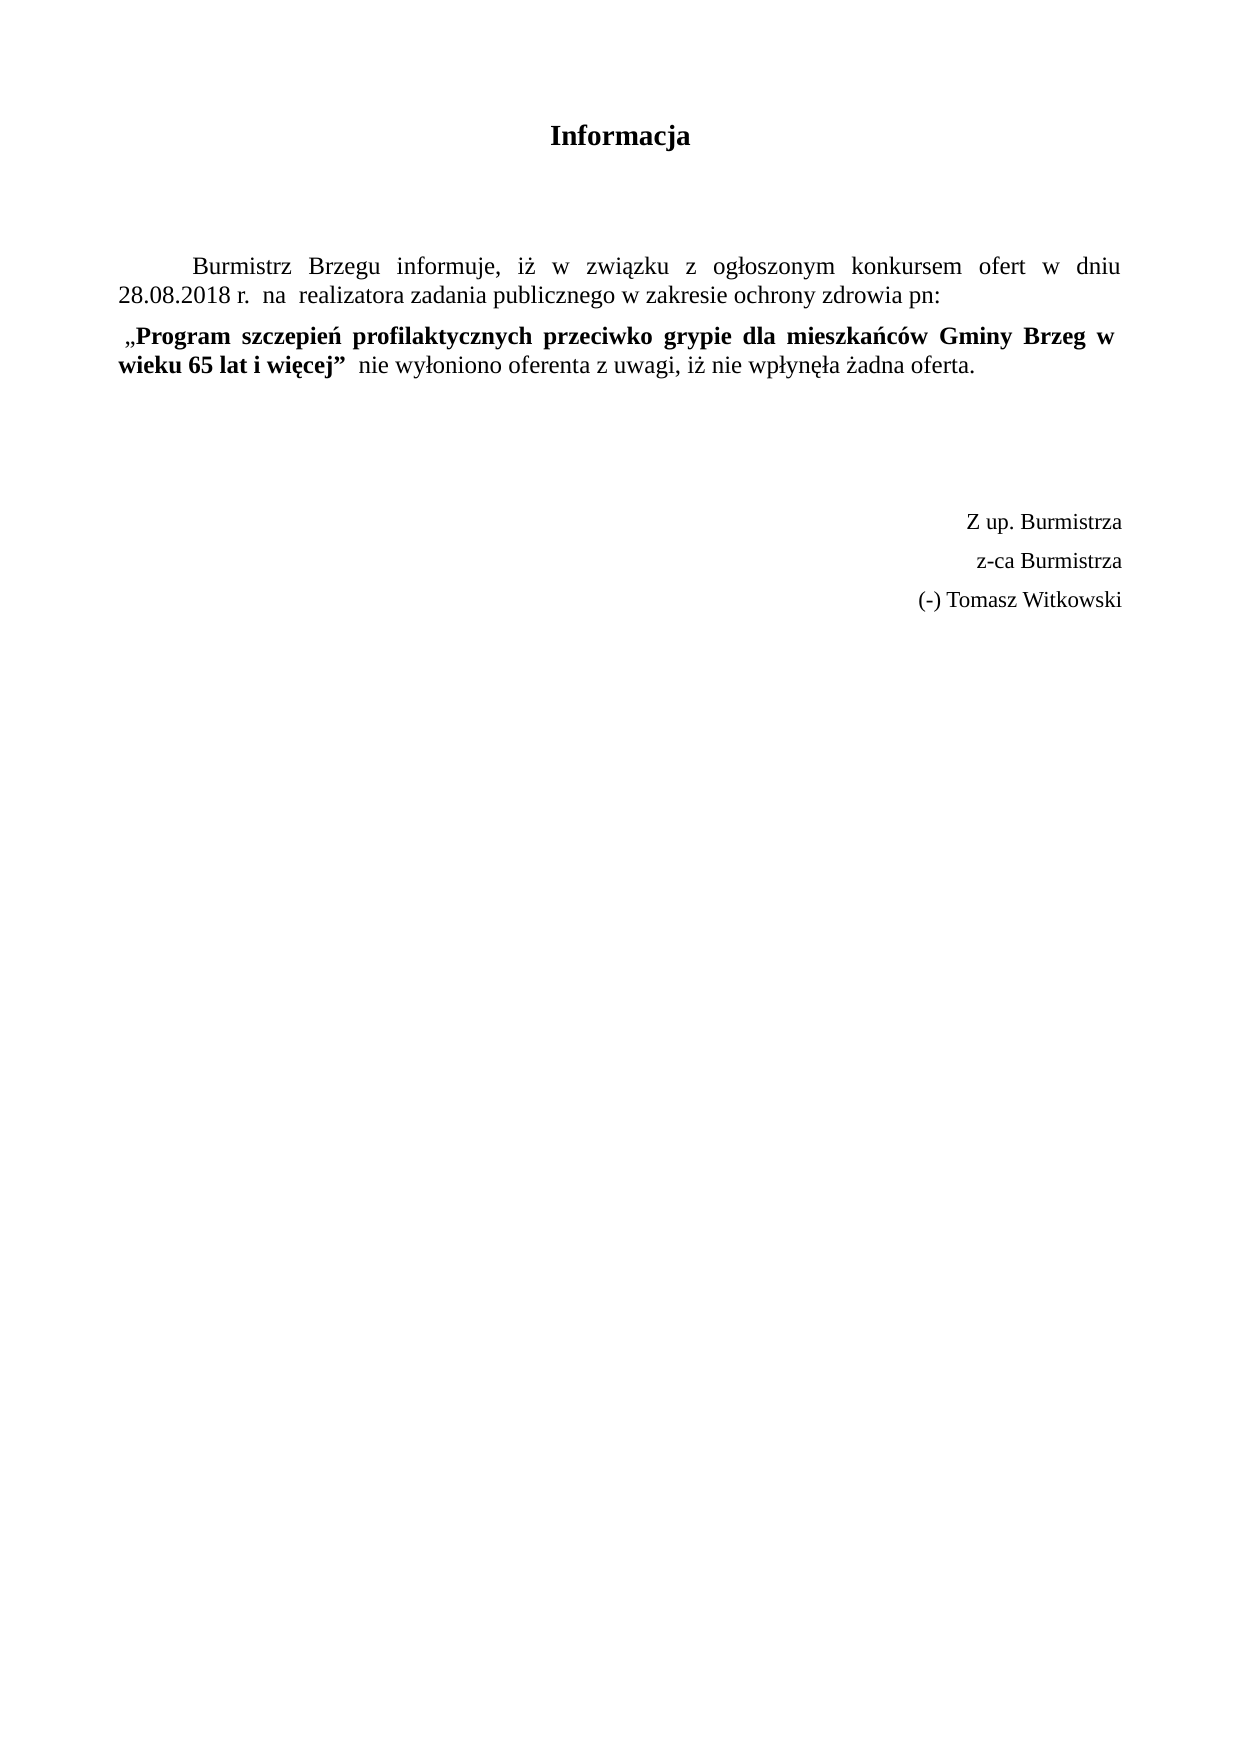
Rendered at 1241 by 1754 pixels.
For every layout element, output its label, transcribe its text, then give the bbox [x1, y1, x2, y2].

text Burmistrz Brzegu informuje, iż w związku z ogłoszonym konkursem ofert w dniu 28.08.2018 r. na realizatora zadania publicznego w zakresie ochrony zdrowia pn: [118, 251, 1122, 309]
text z-ca Burmistrza [118, 547, 1122, 573]
text (-) Tomasz Witkowski [118, 586, 1122, 612]
text Z up. Burmistrza [118, 508, 1122, 534]
text Informacja [118, 118, 1122, 152]
text „Program szczepień profilaktycznych przeciwko grypie dla mieszkańców Gminy Brzeg w wieku 65 lat i więcej” nie wyłoniono oferenta z uwagi, iż nie wpłynęła żadna oferta. [118, 321, 1122, 379]
